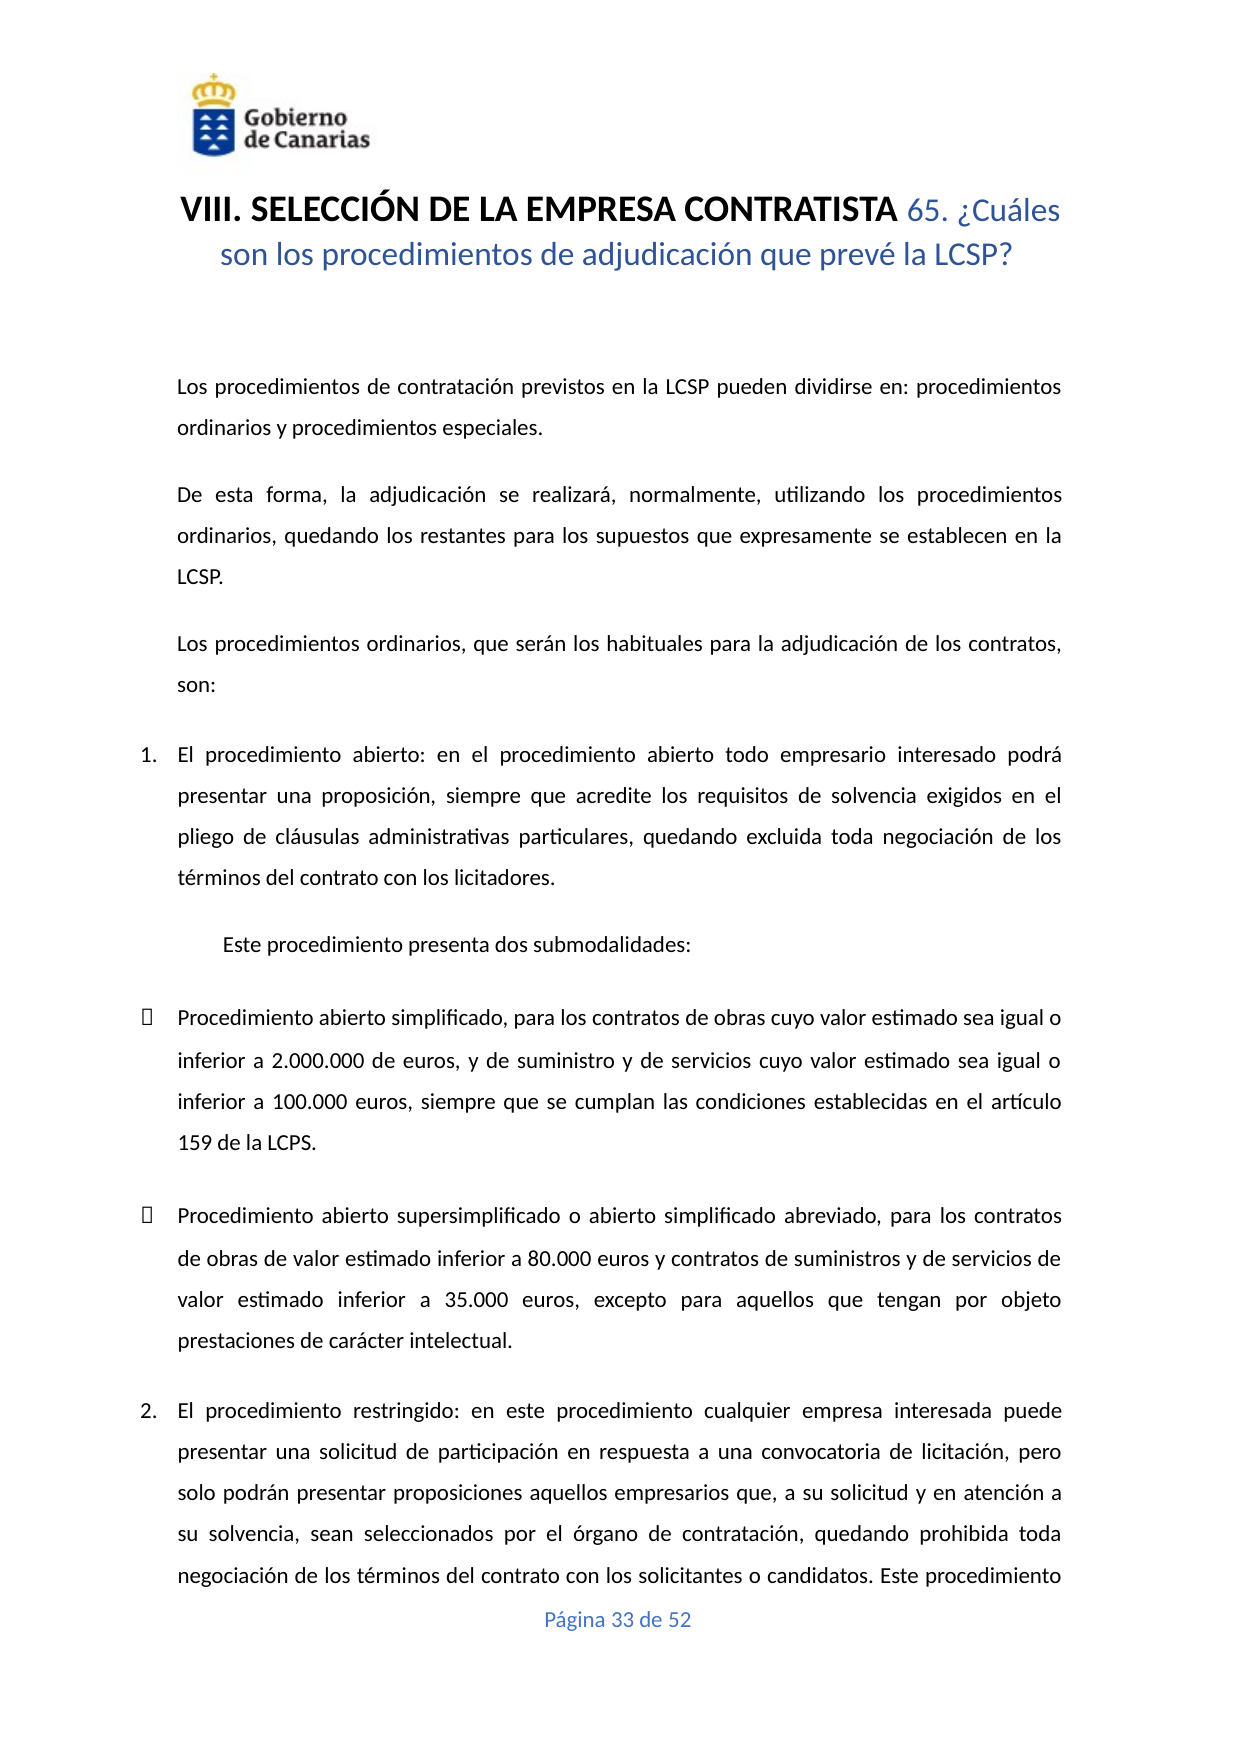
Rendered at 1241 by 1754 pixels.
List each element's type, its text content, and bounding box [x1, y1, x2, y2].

list El procedimiento restringido: en este procedimiento cualquier empresa interesada puede presentar una solicitud de participación en respuesta a una convocatoria de licitación, pero solo podrán presentar proposiciones aquellos empresarios que, a su solicitud y en atención a su solvencia, sean seleccionados por el órgano de contratación, quedando prohibida toda negociación de los términos del contrato con los solicitantes o candidatos. Este procedimiento [140, 1396, 1063, 1589]
list Procedimiento abierto supersimplificado o abierto simplificado abreviado, para los contratos de obras de valor estimado inferior a 80.000 euros y contratos de suministros y de servicios de valor estimado inferior a 35.000 euros, excepto para aquellos que tengan por objeto prestaciones de carácter intelectual. [140, 1199, 1063, 1354]
list Procedimiento abierto simplificado, para los contratos de obras cuyo valor estimado sea igual o inferior a 2.000.000 de euros, y de suministro y de servicios cuyo valor estimado sea igual o inferior a 100.000 euros, siempre que se cumplan las condiciones establecidas en el artículo 159 de la LCPS. [140, 1001, 1063, 1156]
text Los procedimientos ordinarios, que serán los habituales para la adjudicación de los contratos, son: [177, 629, 1063, 698]
text De esta forma, la adjudicación se realizará, normalmente, utilizando los procedimientos ordinarios, quedando los restantes para los supuestos que expresamente se establecen en la LCSP. [177, 480, 1063, 590]
text Este procedimiento presenta dos submodalidades: [223, 930, 1063, 958]
list El procedimiento abierto: en el procedimiento abierto todo empresario interesado podrá presentar una proposición, siempre que acredite los requisitos de solvencia exigidos en el pliego de cláusulas administrativas particulares, quedando excluida toda negociación de los términos del contrato con los licitadores. [140, 740, 1063, 891]
text Los procedimientos de contratación previstos en la LCSP pueden dividirse en: procedimientos ordinarios y procedimientos especiales. [177, 372, 1063, 441]
subtitle VIII. SELECCIÓN DE LA EMPRESA CONTRATISTA 65. ¿Cuáles son los procedimientos de adjudicación que prevé la LCSP? [177, 184, 1063, 274]
